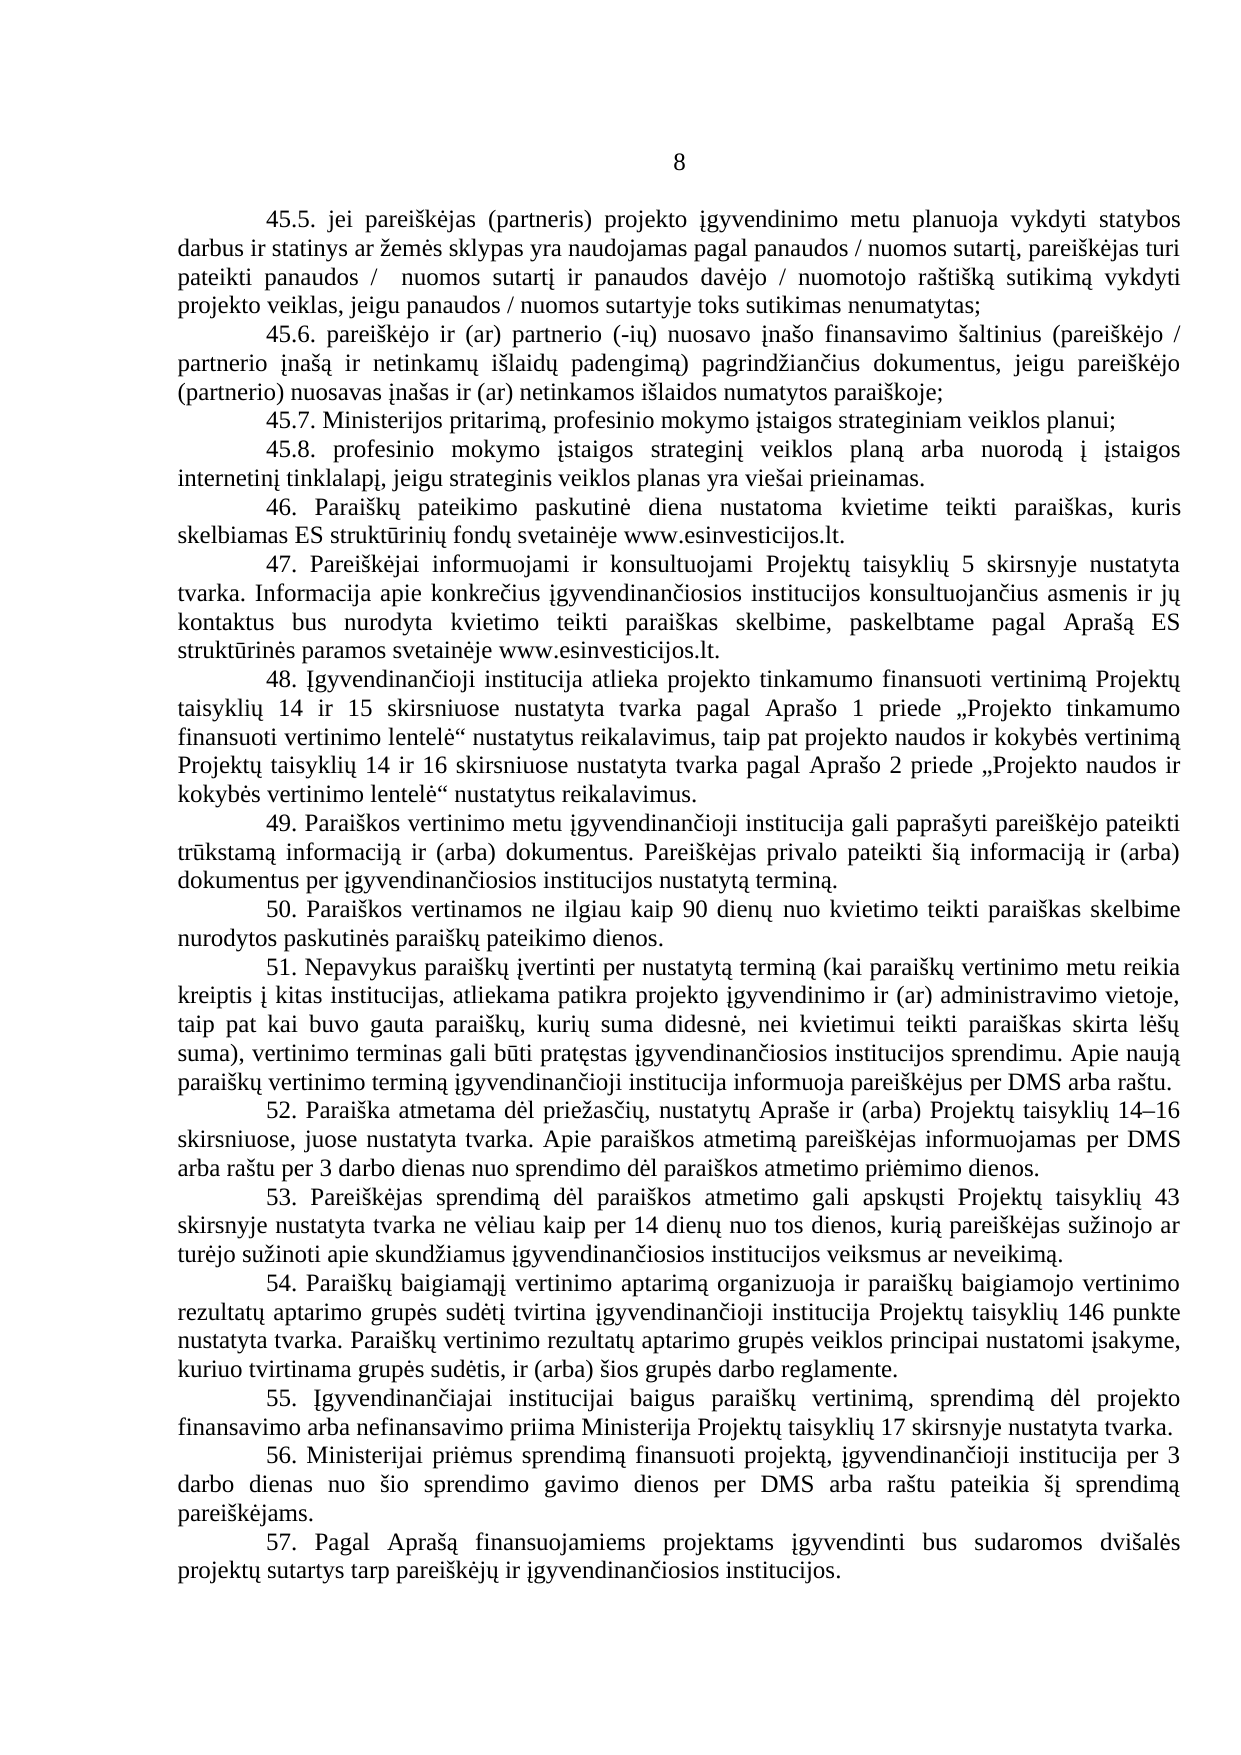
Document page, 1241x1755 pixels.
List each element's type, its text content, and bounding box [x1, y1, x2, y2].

text 55. Įgyvendinančiajai institucijai baigus paraiškų vertinimą, sprendimą dėl projekto finansavimo arba nefinansavimo priima Ministerija Projektų taisyklių 17 skirsnyje nustatyta tvarka. [177, 1383, 1181, 1440]
text 45.8. profesinio mokymo įstaigos strateginį veiklos planą arba nuorodą į įstaigos internetinį tinklalapį, jeigu strateginis veiklos planas yra viešai prieinamas. [177, 434, 1181, 492]
text 50. Paraiškos vertinamos ne ilgiau kaip 90 dienų nuo kvietimo teikti paraiškas skelbime nurodytos paskutinės paraiškų pateikimo dienos. [177, 894, 1181, 952]
text 46. Paraiškų pateikimo paskutinė diena nustatoma kvietime teikti paraiškas, kuris skelbiamas ES struktūrinių fondų svetainėje www.esinvesticijos.lt. [177, 492, 1181, 549]
text 51. Nepavykus paraiškų įvertinti per nustatytą terminą (kai paraiškų vertinimo metu reikia kreiptis į kitas institucijas, atliekama patikra projekto įgyvendinimo ir (ar) administravimo vietoje, taip pat kai buvo gauta paraiškų, kurių suma didesnė, nei kvietimui teikti paraiškas skirta lėšų suma), vertinimo terminas gali būti pratęstas įgyvendinančiosios institucijos sprendimu. Apie naują paraiškų vertinimo terminą įgyvendinančioji institucija informuoja pareiškėjus per DMS arba raštu. [177, 952, 1181, 1095]
text 52. Paraiška atmetama dėl priežasčių, nustatytų Apraše ir (arba) Projektų taisyklių 14–16 skirsniuose, juose nustatyta tvarka. Apie paraiškos atmetimą pareiškėjas informuojamas per DMS arba raštu per 3 darbo dienas nuo sprendimo dėl paraiškos atmetimo priėmimo dienos. [177, 1095, 1181, 1182]
text 45.5. jei pareiškėjas (partneris) projekto įgyvendinimo metu planuoja vykdyti statybos darbus ir statinys ar žemės sklypas yra naudojamas pagal panaudos / nuomos sutartį, pareiškėjas turi pateikti panaudos / nuomos sutartį ir panaudos davėjo / nuomotojo raštišką sutikimą vykdyti projekto veiklas, jeigu panaudos / nuomos sutartyje toks sutikimas nenumatytas; [177, 204, 1181, 319]
text 45.6. pareiškėjo ir (ar) partnerio (-ių) nuosavo įnašo finansavimo šaltinius (pareiškėjo / partnerio įnašą ir netinkamų išlaidų padengimą) pagrindžiančius dokumentus, jeigu pareiškėjo (partnerio) nuosavas įnašas ir (ar) netinkamos išlaidos numatytos paraiškoje; [177, 319, 1181, 405]
text 48. Įgyvendinančioji institucija atlieka projekto tinkamumo finansuoti vertinimą Projektų taisyklių 14 ir 15 skirsniuose nustatyta tvarka pagal Aprašo 1 priede „Projekto tinkamumo finansuoti vertinimo lentelė“ nustatytus reikalavimus, taip pat projekto naudos ir kokybės vertinimą Projektų taisyklių 14 ir 16 skirsniuose nustatyta tvarka pagal Aprašo 2 priede „Projekto naudos ir kokybės vertinimo lentelė“ nustatytus reikalavimus. [177, 664, 1181, 808]
text 57. Pagal Aprašą finansuojamiems projektams įgyvendinti bus sudaromos dvišalės projektų sutartys tarp pareiškėjų ir įgyvendinančiosios institucijos. [177, 1527, 1181, 1584]
text 54. Paraiškų baigiamąjį vertinimo aptarimą organizuoja ir paraiškų baigiamojo vertinimo rezultatų aptarimo grupės sudėtį tvirtina įgyvendinančioji institucija Projektų taisyklių 146 punkte nustatyta tvarka. Paraiškų vertinimo rezultatų aptarimo grupės veiklos principai nustatomi įsakyme, kuriuo tvirtinama grupės sudėtis, ir (arba) šios grupės darbo reglamente. [177, 1268, 1181, 1383]
text 53. Pareiškėjas sprendimą dėl paraiškos atmetimo gali apskųsti Projektų taisyklių 43 skirsnyje nustatyta tvarka ne vėliau kaip per 14 dienų nuo tos dienos, kurią pareiškėjas sužinojo ar turėjo sužinoti apie skundžiamus įgyvendinančiosios institucijos veiksmus ar neveikimą. [177, 1182, 1181, 1268]
text 47. Pareiškėjai informuojami ir konsultuojami Projektų taisyklių 5 skirsnyje nustatyta tvarka. Informacija apie konkrečius įgyvendinančiosios institucijos konsultuojančius asmenis ir jų kontaktus bus nurodyta kvietimo teikti paraiškas skelbime, paskelbtame pagal Aprašą ES struktūrinės paramos svetainėje www.esinvesticijos.lt. [177, 549, 1181, 664]
text 49. Paraiškos vertinimo metu įgyvendinančioji institucija gali paprašyti pareiškėjo pateikti trūkstamą informaciją ir (arba) dokumentus. Pareiškėjas privalo pateikti šią informaciją ir (arba) dokumentus per įgyvendinančiosios institucijos nustatytą terminą. [177, 808, 1181, 894]
text 56. Ministerijai priėmus sprendimą finansuoti projektą, įgyvendinančioji institucija per 3 darbo dienas nuo šio sprendimo gavimo dienos per DMS arba raštu pateikia šį sprendimą pareiškėjams. [177, 1440, 1181, 1527]
text 45.7. Ministerijos pritarimą, profesinio mokymo įstaigos strateginiam veiklos planui; [177, 405, 1181, 434]
